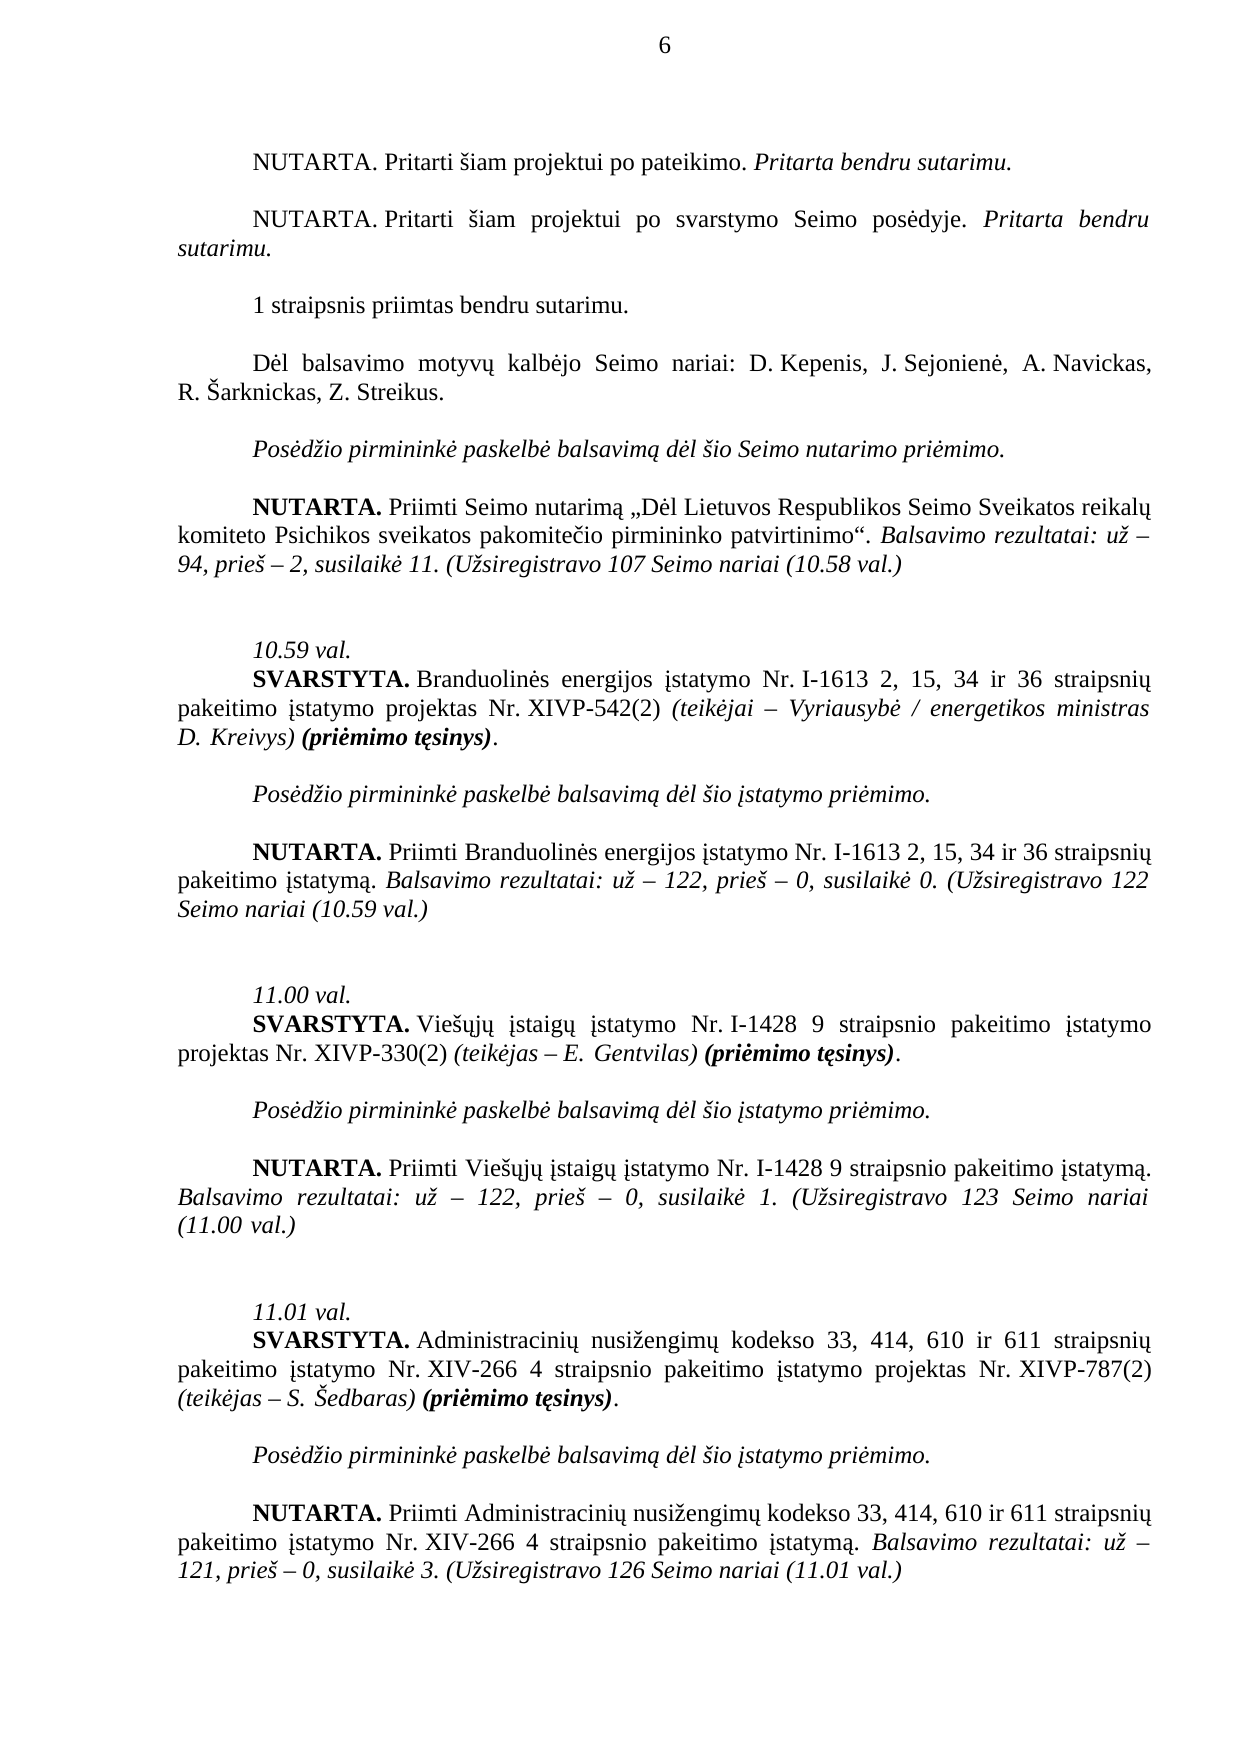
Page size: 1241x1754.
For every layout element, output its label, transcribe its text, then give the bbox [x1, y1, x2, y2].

text Posėdžio pirmininkė paskelbė balsavimą dėl šio įstatymo priėmimo. [177, 779, 1152, 808]
text 1 straipsnis priimtas bendru sutarimu. [177, 291, 1152, 319]
text 11.01 val. [177, 1297, 1152, 1326]
text NUTARTA. Pritarti šiam projektui po pateikimo. Pritarta bendru sutarimu. [177, 147, 1152, 176]
text NUTARTA. Priimti Administracinių nusižengimų kodekso 33, 414, 610 ir 611 straipsnių pakeitimo įstatymo Nr. XIV-266 4 straipsnio pakeitimo įstatymą. Balsavimo rezultatai: už – 121, prieš – 0, susilaikė 3. (Užsiregistravo 126 Seimo nariai (11.01 val.) [177, 1498, 1152, 1584]
text 10.59 val. [177, 636, 1152, 664]
text SVARSTYTA. Administracinių nusižengimų kodekso 33, 414, 610 ir 611 straipsnių pakeitimo įstatymo Nr. XIV-266 4 straipsnio pakeitimo įstatymo projektas Nr. XIVP-787(2) (teikėjas – S. Šedbaras) (priėmimo tęsinys). [177, 1326, 1152, 1412]
text 11.00 val. [177, 981, 1152, 1009]
text SVARSTYTA. Branduolinės energijos įstatymo Nr. I-1613 2, 15, 34 ir 36 straipsnių pakeitimo įstatymo projektas Nr. XIVP-542(2) (teikėjai – Vyriausybė / energetikos ministras D. Kreivys) (priėmimo tęsinys). [177, 664, 1152, 751]
text NUTARTA. Pritarti šiam projektui po svarstymo Seimo posėdyje. Pritarta bendru sutarimu. [177, 204, 1152, 262]
text NUTARTA. Priimti Seimo nutarimą „Dėl Lietuvos Respublikos Seimo Sveikatos reikalų komiteto Psichikos sveikatos pakomitečio pirmininko patvirtinimo“. Balsavimo rezultatai: už – 94, prieš – 2, susilaikė 11. (Užsiregistravo 107 Seimo nariai (10.58 val.) [177, 492, 1152, 578]
text Posėdžio pirmininkė paskelbė balsavimą dėl šio Seimo nutarimo priėmimo. [177, 434, 1152, 463]
text Posėdžio pirmininkė paskelbė balsavimą dėl šio įstatymo priėmimo. [177, 1441, 1152, 1469]
text SVARSTYTA. Viešųjų įstaigų įstatymo Nr. I-1428 9 straipsnio pakeitimo įstatymo projektas Nr. XIVP-330(2) (teikėjas – E. Gentvilas) (priėmimo tęsinys). [177, 1009, 1152, 1067]
text Dėl balsavimo motyvų kalbėjo Seimo nariai: D. Kepenis, J. Sejonienė, A. Navickas, R. Šarknickas, Z. Streikus. [177, 348, 1152, 406]
text Posėdžio pirmininkė paskelbė balsavimą dėl šio įstatymo priėmimo. [177, 1096, 1152, 1124]
text NUTARTA. Priimti Viešųjų įstaigų įstatymo Nr. I-1428 9 straipsnio pakeitimo įstatymą. Balsavimo rezultatai: už – 122, prieš – 0, susilaikė 1. (Užsiregistravo 123 Seimo nariai (11.00 val.) [177, 1153, 1152, 1239]
text NUTARTA. Priimti Branduolinės energijos įstatymo Nr. I-1613 2, 15, 34 ir 36 straipsnių pakeitimo įstatymą. Balsavimo rezultatai: už – 122, prieš – 0, susilaikė 0. (Užsiregistravo 122 Seimo nariai (10.59 val.) [177, 837, 1152, 923]
